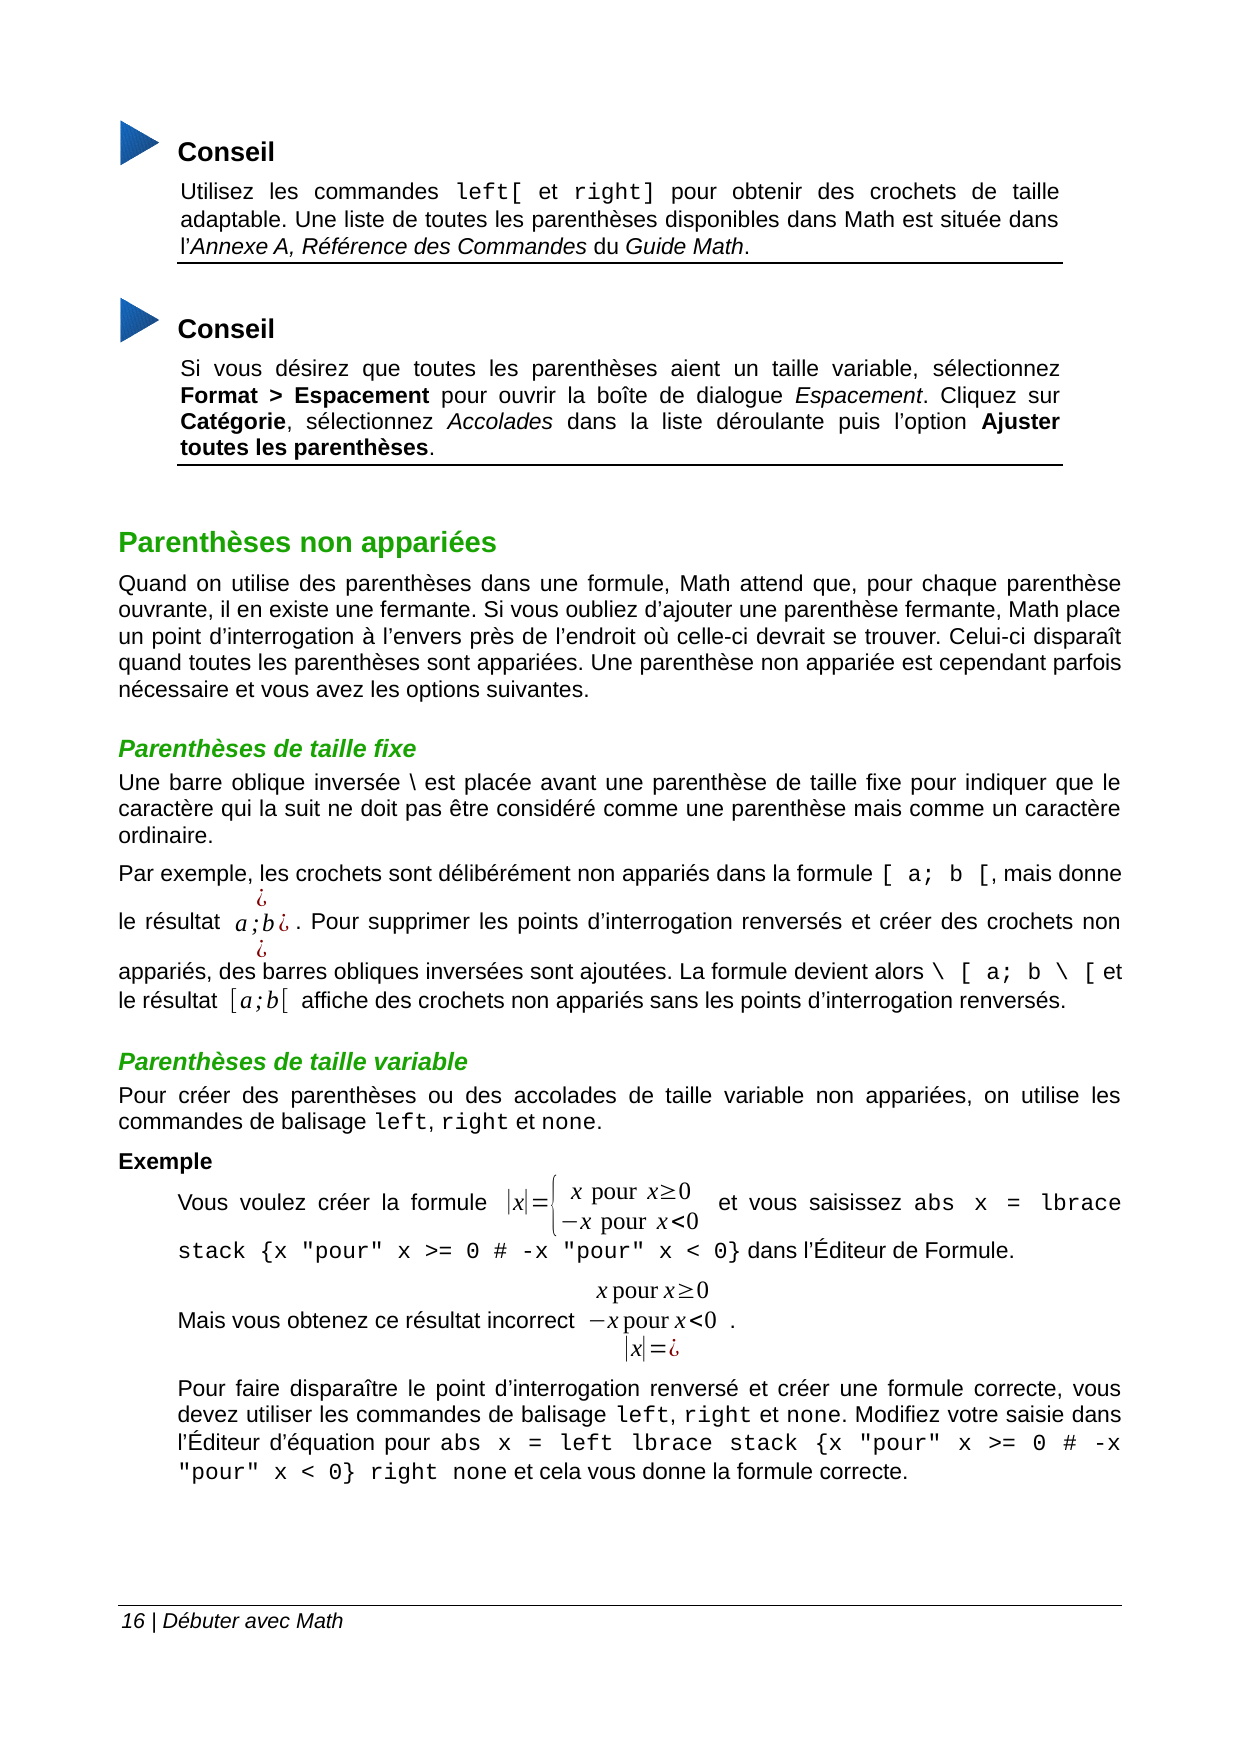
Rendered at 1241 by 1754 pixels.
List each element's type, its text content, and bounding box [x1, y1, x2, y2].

subtitle Parenthèses de taille variable [118, 1047, 1122, 1076]
subtitle Parenthèses de taille fixe [118, 734, 1122, 763]
subtitle Conseil [118, 295, 1122, 345]
text Une barre oblique inversée \ est placée avant une parenthèse de taille fixe pour indiquer que le caractère qui la suit ne doit pas être considéré comme une parenthèse mais comme un caractère ordinaire. [118, 769, 1122, 848]
text Pour faire disparaître le point d’interrogation renversé et créer une formule correcte, vous devez utiliser les commandes de balisage left, right et none. Modifiez votre saisie dans l’Éditeur d’équation pour abs x = left lbrace stack {x "pour" x >= 0 # -x "pour" x < 0} right none et cela vous donne la formule correcte. [177, 1374, 1122, 1486]
text Pour créer des parenthèses ou des accolades de taille variable non appariées, on utilise les commandes de balisage left, right et none. [118, 1082, 1122, 1137]
subtitle Parenthèses non appariées [118, 525, 1122, 558]
text Vous voulez créer la formule et vous saisissez abs x = lbrace stack {x "pour" x >= 0 # -x "pour" x < 0} dans l’Éditeur de Formule. [177, 1175, 1122, 1265]
text Quand on utilise des parenthèses dans une formule, Math attend que, pour chaque parenthèse ouvrante, il en existe une fermante. Si vous oubliez d’ajouter une parenthèse fermante, Math place un point d’interrogation à l’envers près de l’endroit où celle-ci devrait se trouver. Celui-ci disparaît quand toutes les parenthèses sont appariées. Une parenthèse non appariée est cependant parfois nécessaire et vous avez les options suivantes. [118, 570, 1122, 702]
text Utilisez les commandes left[ et right] pour obtenir des crochets de taille adaptable. Une liste de toutes les parenthèses disponibles dans Math est située dans l’Annexe A, Référence des Commandes du Guide Math. [177, 175, 1063, 262]
subtitle Conseil [118, 118, 1122, 167]
text Par exemple, les crochets sont délibérément non appariés dans la formule [ a; b [, mais donne le résultat . Pour supprimer les points d’interrogation renversés et créer des crochets non appariés, des barres obliques inversées sont ajoutées. La formule devient alors \ [ a; b \ [ et le résultat affiche des crochets non appariés sans les points d’interrogation renversés. [118, 860, 1122, 1015]
text Exemple [118, 1148, 1122, 1175]
text Mais vous obtenez ce résultat incorrect . [177, 1277, 1122, 1363]
text Si vous désirez que toutes les parenthèses aient un taille variable, sélectionnez Format > Espacement pour ouvrir la boîte de dialogue Espacement. Cliquez sur Catégorie, sélectionnez Accolades dans la liste déroulante puis l’option Ajuster toutes les parenthèses. [177, 352, 1063, 464]
